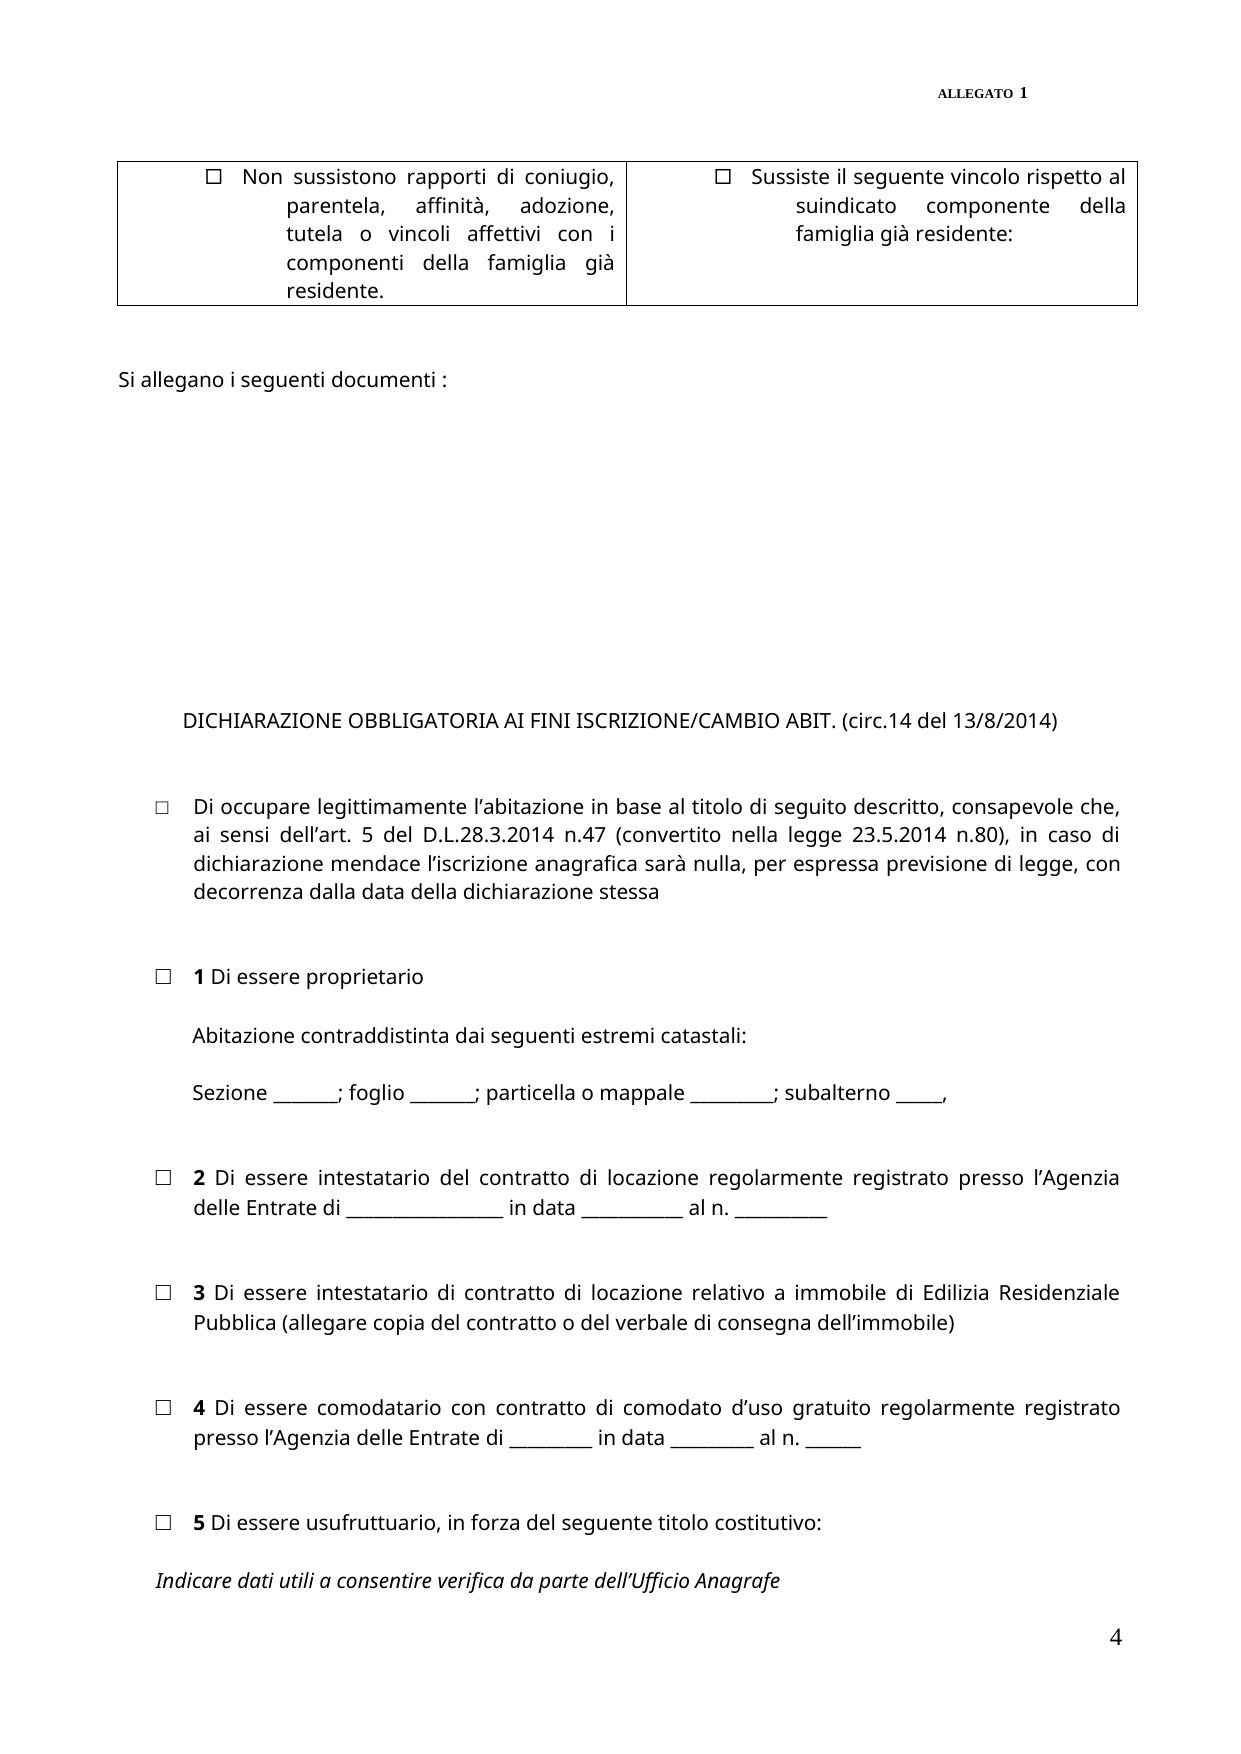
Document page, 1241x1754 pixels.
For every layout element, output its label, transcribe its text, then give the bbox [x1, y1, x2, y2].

list 4 Di essere comodatario con contratto di comodato d’uso gratuito regolarmente registrato presso l’Agenzia delle Entrate di _________ in data _________ al n. ______ [156, 1393, 1122, 1451]
table_header Non sussistono rapporti di coniugio, parentela, affinità, adozione, tutela o vincoli affettivi con i componenti della famiglia già residente. [118, 162, 626, 304]
list 5 Di essere usufruttuario, in forza del seguente titolo costitutivo: [156, 1508, 1122, 1538]
text DICHIARAZIONE OBBLIGATORIA AI FINI ISCRIZIONE/CAMBIO ABIT. (circ.14 del 13/8/2014) [118, 706, 1122, 735]
list 3 Di essere intestatario di contratto di locazione relativo a immobile di Edilizia Residenziale Pubblica (allegare copia del contratto o del verbale di consegna dell’immobile) [156, 1278, 1122, 1336]
table_header Sussiste il seguente vincolo rispetto al suindicato componente della famiglia già residente: [627, 162, 1137, 304]
list 1 Di essere proprietario [156, 962, 1122, 992]
text Si allegano i seguenti documenti : [118, 365, 1122, 394]
text Sezione _______; foglio _______; particella o mappale _________; subalterno _____, [156, 1078, 1122, 1106]
text Indicare dati utili a consentire verifica da parte dell’Ufficio Anagrafe [156, 1566, 1122, 1595]
text Abitazione contraddistinta dai seguenti estremi catastali: [156, 1021, 1122, 1049]
list 2 Di essere intestatario del contratto di locazione regolarmente registrato presso l’Agenzia delle Entrate di _________________ in data ___________ al n. __________ [156, 1163, 1122, 1221]
list Di occupare legittimamente l’abitazione in base al titolo di seguito descritto, consapevole che, ai sensi dell’art. 5 del D.L.28.3.2014 n.47 (convertito nella legge 23.5.2014 n.80), in caso di dichiarazione mendace l’iscrizione anagrafica sarà nulla, per espressa previsione di legge, con decorrenza dalla data della dichiarazione stessa [156, 792, 1122, 906]
